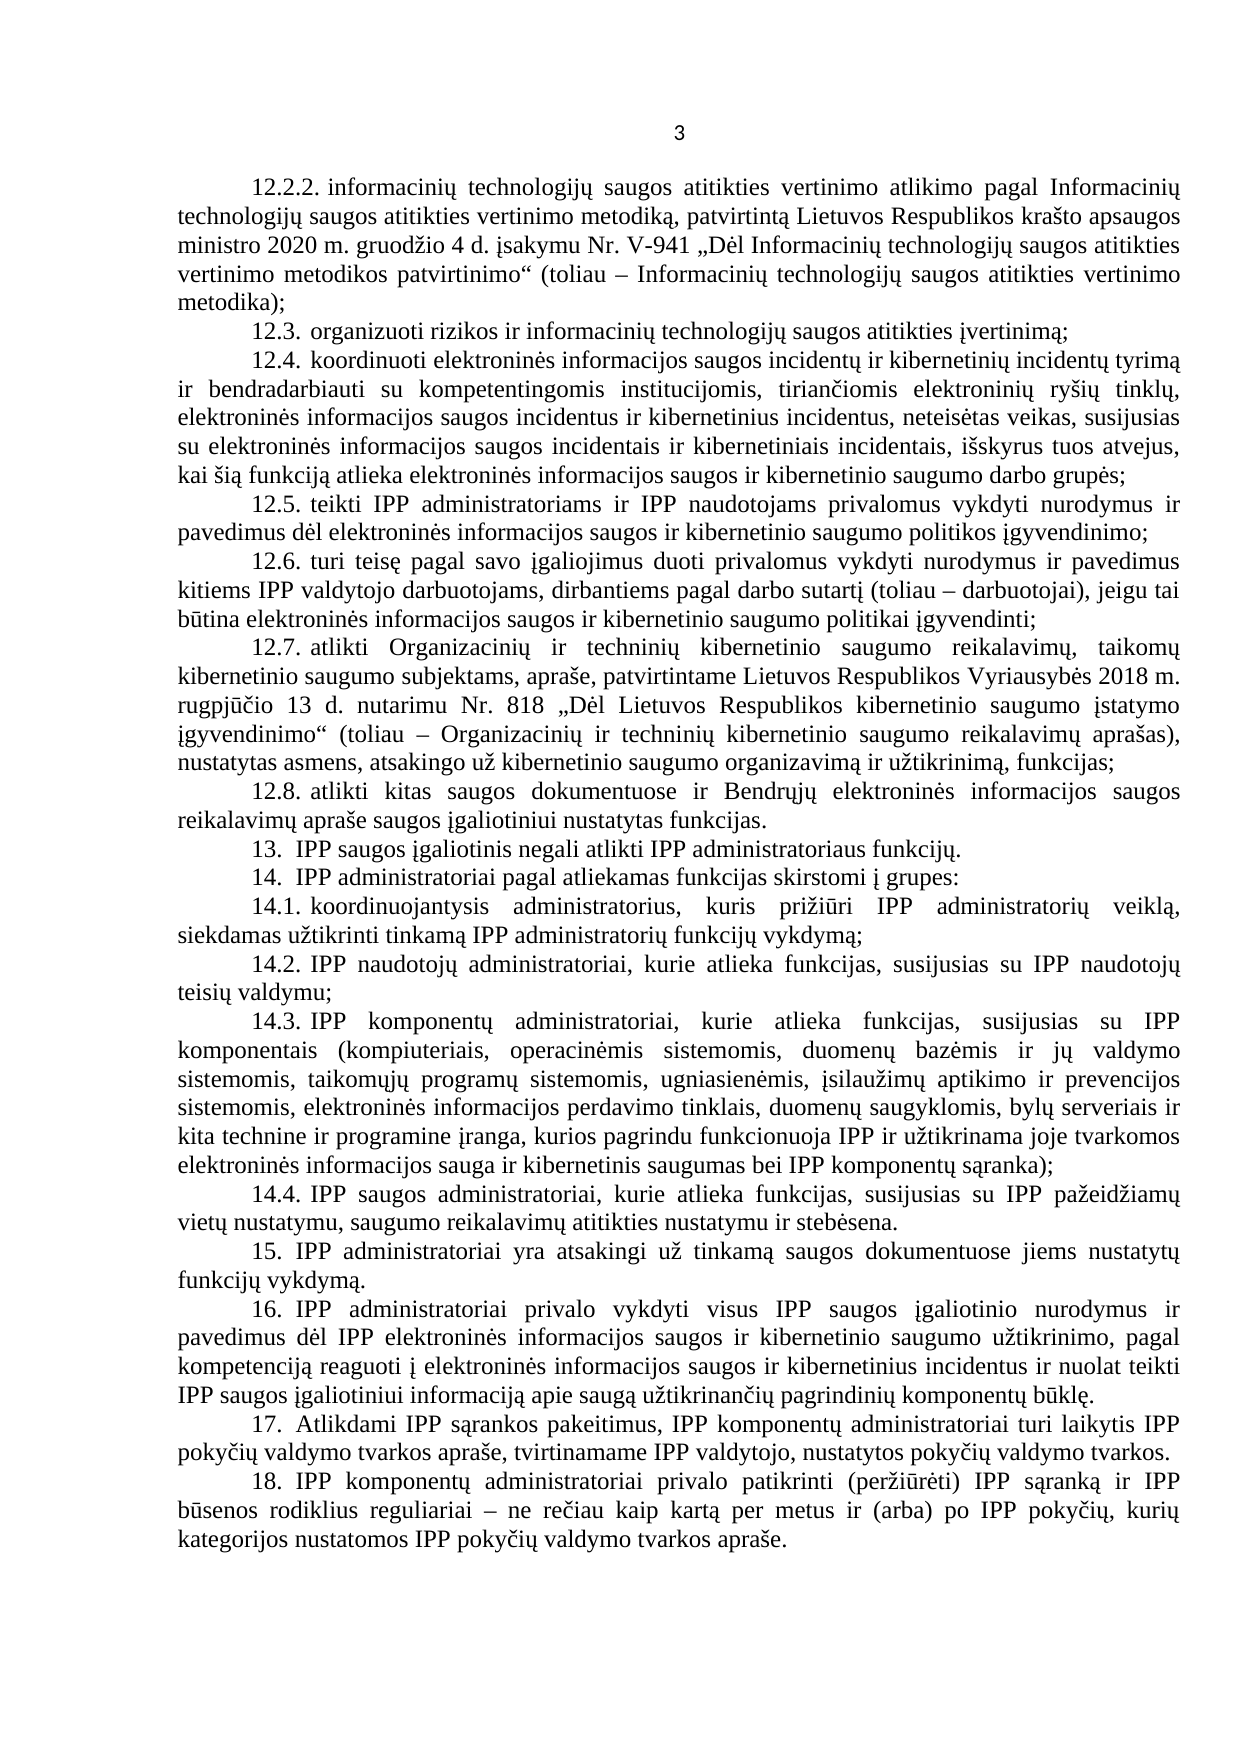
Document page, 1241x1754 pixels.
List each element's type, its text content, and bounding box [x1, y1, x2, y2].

text 12.4. koordinuoti elektroninės informacijos saugos incidentų ir kibernetinių incidentų tyrimą ir bendradarbiauti su kompetentingomis institucijomis, tiriančiomis elektroninių ryšių tinklų, elektroninės informacijos saugos incidentus ir kibernetinius incidentus, neteisėtas veikas, susijusias su elektroninės informacijos saugos incidentais ir kibernetiniais incidentais, išskyrus tuos atvejus, kai šią funkciją atlieka elektroninės informacijos saugos ir kibernetinio saugumo darbo grupės; [177, 345, 1181, 489]
text 13. IPP saugos įgaliotinis negali atlikti IPP administratoriaus funkcijų. [177, 834, 1181, 862]
text 18. IPP komponentų administratoriai privalo patikrinti (peržiūrėti) IPP sąranką ir IPP būsenos rodiklius reguliariai – ne rečiau kaip kartą per metus ir (arba) po IPP pokyčių, kurių kategorijos nustatomos IPP pokyčių valdymo tvarkos apraše. [177, 1466, 1181, 1552]
text 12.2.2. informacinių technologijų saugos atitikties vertinimo atlikimo pagal Informacinių technologijų saugos atitikties vertinimo metodiką, patvirtintą Lietuvos Respublikos krašto apsaugos ministro 2020 m. gruodžio 4 d. įsakymu Nr. V-941 „Dėl Informacinių technologijų saugos atitikties vertinimo metodikos patvirtinimo“ (toliau – Informacinių technologijų saugos atitikties vertinimo metodika); [177, 172, 1181, 316]
text 14.2. IPP naudotojų administratoriai, kurie atlieka funkcijas, susijusias su IPP naudotojų teisių valdymu; [177, 949, 1181, 1006]
text 14.3. IPP komponentų administratoriai, kurie atlieka funkcijas, susijusias su IPP komponentais (kompiuteriais, operacinėmis sistemomis, duomenų bazėmis ir jų valdymo sistemomis, taikomųjų programų sistemomis, ugniasienėmis, įsilaužimų aptikimo ir prevencijos sistemomis, elektroninės informacijos perdavimo tinklais, duomenų saugyklomis, bylų serveriais ir kita technine ir programine įranga, kurios pagrindu funkcionuoja IPP ir užtikrinama joje tvarkomos elektroninės informacijos sauga ir kibernetinis saugumas bei IPP komponentų sąranka); [177, 1006, 1181, 1179]
text 17. Atlikdami IPP sąrankos pakeitimus, IPP komponentų administratoriai turi laikytis IPP pokyčių valdymo tvarkos apraše, tvirtinamame IPP valdytojo, nustatytos pokyčių valdymo tvarkos. [177, 1409, 1181, 1466]
text 14.1. koordinuojantysis administratorius, kuris prižiūri IPP administratorių veiklą, siekdamas užtikrinti tinkamą IPP administratorių funkcijų vykdymą; [177, 891, 1181, 949]
text 15. IPP administratoriai yra atsakingi už tinkamą saugos dokumentuose jiems nustatytų funkcijų vykdymą. [177, 1236, 1181, 1294]
text 12.7. atlikti Organizacinių ir techninių kibernetinio saugumo reikalavimų, taikomų kibernetinio saugumo subjektams, apraše, patvirtintame Lietuvos Respublikos Vyriausybės 2018 m. rugpjūčio 13 d. nutarimu Nr. 818 „Dėl Lietuvos Respublikos kibernetinio saugumo įstatymo įgyvendinimo“ (toliau – Organizacinių ir techninių kibernetinio saugumo reikalavimų aprašas), nustatytas asmens, atsakingo už kibernetinio saugumo organizavimą ir užtikrinimą, funkcijas; [177, 632, 1181, 776]
text 12.6. turi teisę pagal savo įgaliojimus duoti privalomus vykdyti nurodymus ir pavedimus kitiems IPP valdytojo darbuotojams, dirbantiems pagal darbo sutartį (toliau – darbuotojai), jeigu tai būtina elektroninės informacijos saugos ir kibernetinio saugumo politikai įgyvendinti; [177, 546, 1181, 632]
text 12.5. teikti IPP administratoriams ir IPP naudotojams privalomus vykdyti nurodymus ir pavedimus dėl elektroninės informacijos saugos ir kibernetinio saugumo politikos įgyvendinimo; [177, 489, 1181, 546]
text 14.4. IPP saugos administratoriai, kurie atlieka funkcijas, susijusias su IPP pažeidžiamų vietų nustatymu, saugumo reikalavimų atitikties nustatymu ir stebėsena. [177, 1179, 1181, 1236]
text 12.3. organizuoti rizikos ir informacinių technologijų saugos atitikties įvertinimą; [177, 316, 1181, 345]
text 12.8. atlikti kitas saugos dokumentuose ir Bendrųjų elektroninės informacijos saugos reikalavimų apraše saugos įgaliotiniui nustatytas funkcijas. [177, 776, 1181, 834]
text 14. IPP administratoriai pagal atliekamas funkcijas skirstomi į grupes: [177, 862, 1181, 891]
text 16. IPP administratoriai privalo vykdyti visus IPP saugos įgaliotinio nurodymus ir pavedimus dėl IPP elektroninės informacijos saugos ir kibernetinio saugumo užtikrinimo, pagal kompetenciją reaguoti į elektroninės informacijos saugos ir kibernetinius incidentus ir nuolat teikti IPP saugos įgaliotiniui informaciją apie saugą užtikrinančių pagrindinių komponentų būklę. [177, 1294, 1181, 1409]
